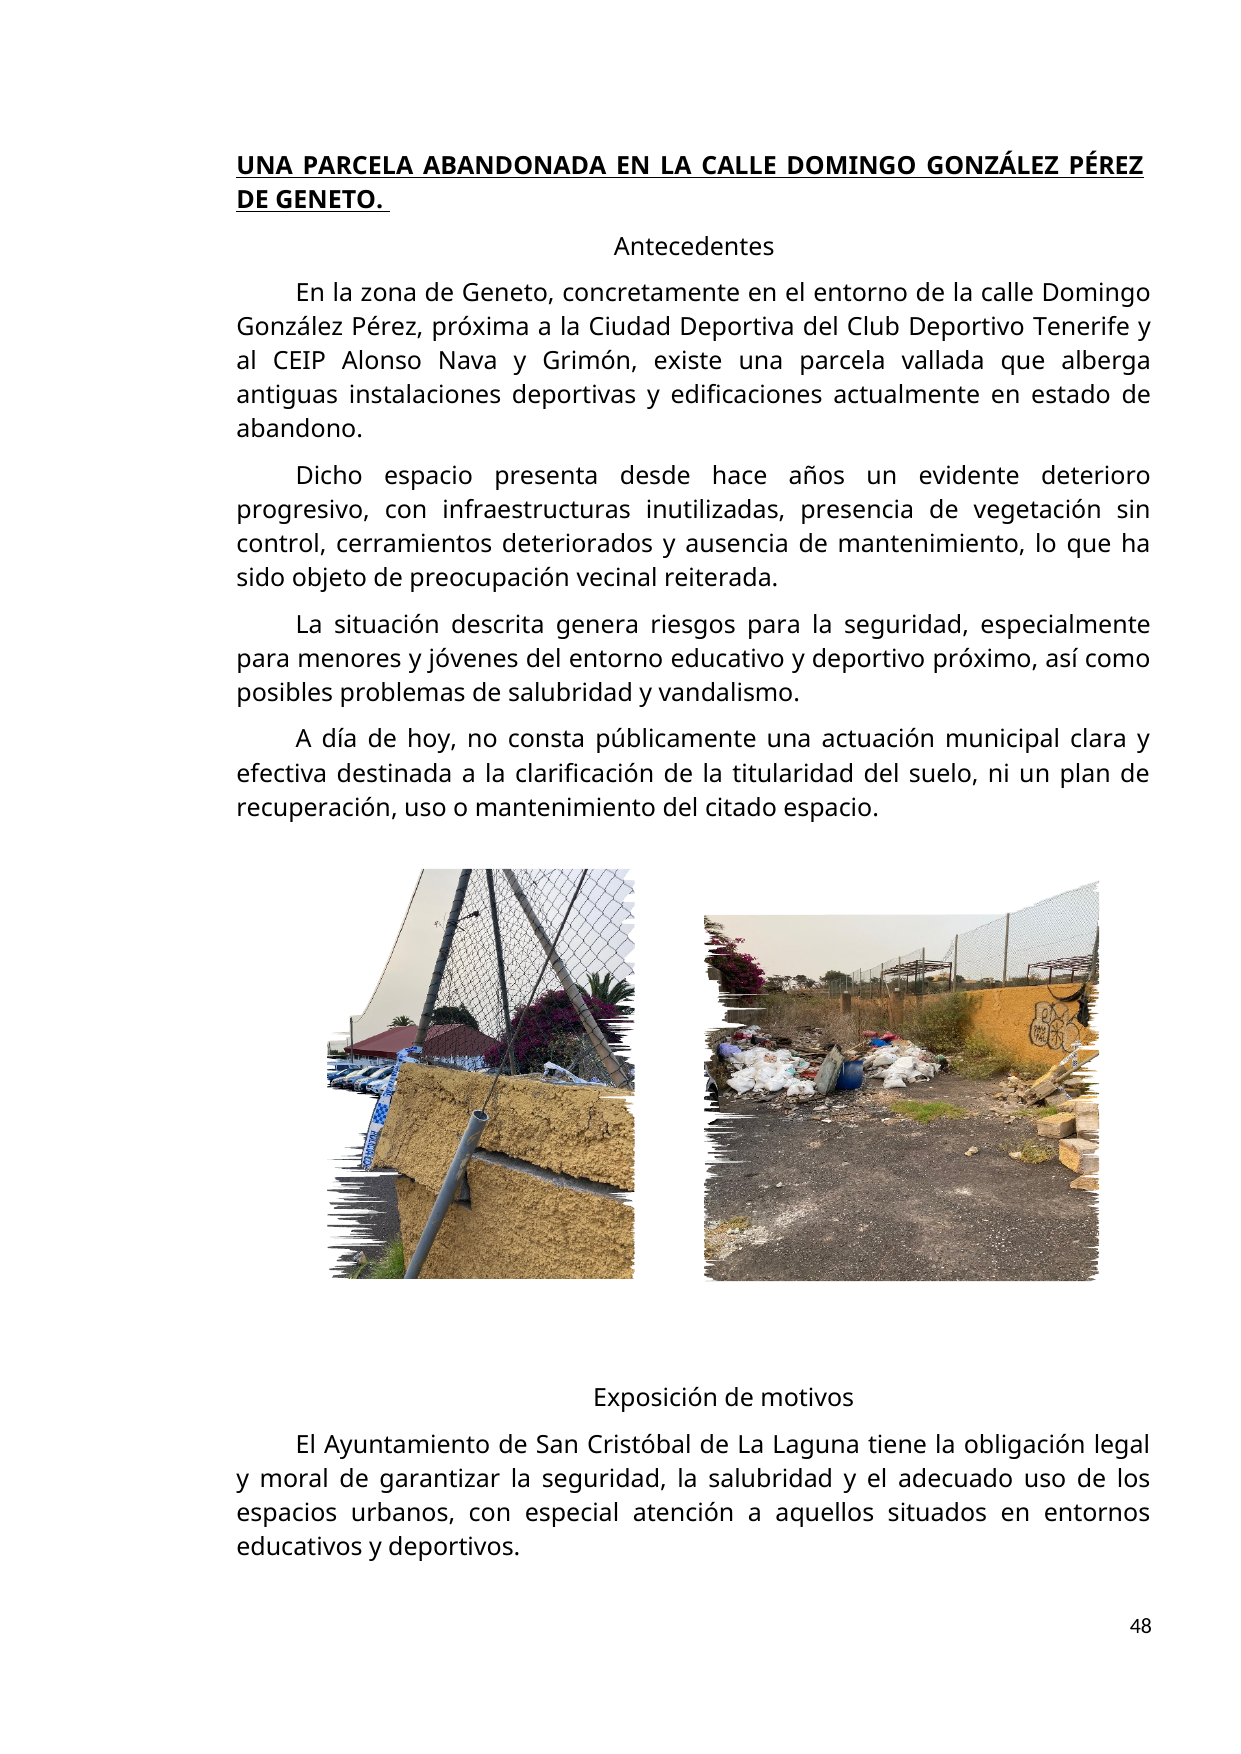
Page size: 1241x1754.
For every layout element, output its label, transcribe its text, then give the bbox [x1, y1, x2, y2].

text Exposición de motivos [236, 1380, 1152, 1414]
text Antecedentes [236, 228, 1152, 262]
text Dicho espacio presenta desde hace años un evidente deterioro progresivo, con infraestructuras inutilizadas, presencia de vegetación sin control, cerramientos deteriorados y ausencia de mantenimiento, lo que ha sido objeto de preocupación vecinal reiterada. [236, 458, 1152, 594]
text UNA PARCELA ABANDONADA EN LA CALLE DOMINGO GONZÁLEZ PÉREZ [236, 148, 1144, 177]
text La situación descrita genera riesgos para la seguridad, especialmente para menores y jóvenes del entorno educativo y deportivo próximo, así como posibles problemas de salubridad y vandalismo. [236, 606, 1152, 709]
text DE GENETO. [236, 178, 1144, 216]
text En la zona de Geneto, concretamente en el entorno de la calle Domingo González Pérez, próxima a la Ciudad Deportiva del Club Deportivo Tenerife y al CEIP Alonso Nava y Grimón, existe una parcela vallada que alberga antiguas instalaciones deportivas y edificaciones actualmente en estado de abandono. [236, 275, 1152, 445]
text A día de hoy, no consta públicamente una actuación municipal clara y efectiva destinada a la clarificación de la titularidad del suelo, ni un plan de recuperación, uso o mantenimiento del citado espacio. [236, 721, 1152, 823]
text El Ayuntamiento de San Cristóbal de La Laguna tiene la obligación legal y moral de garantizar la seguridad, la salubridad y el adecuado uso de los espacios urbanos, con especial atención a aquellos situados en entornos educativos y deportivos. [236, 1426, 1152, 1563]
